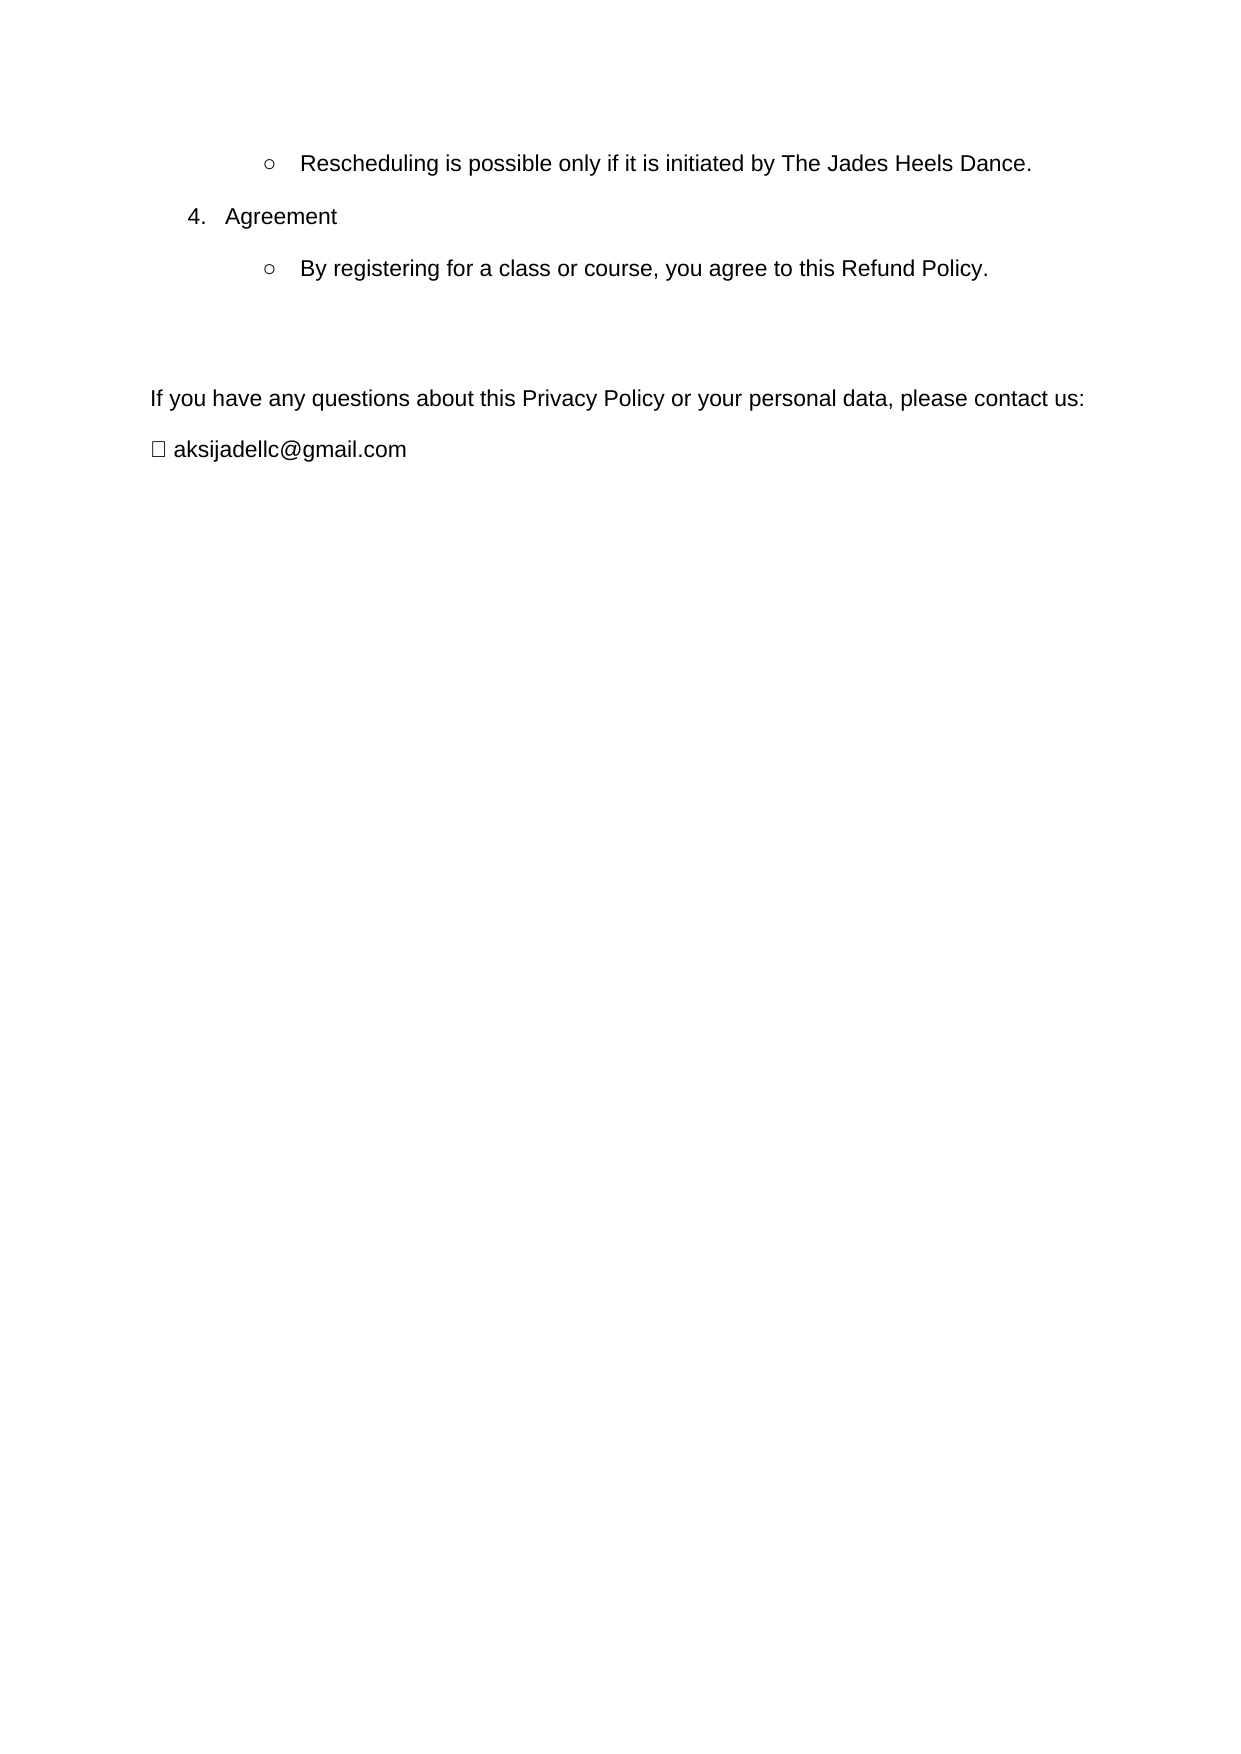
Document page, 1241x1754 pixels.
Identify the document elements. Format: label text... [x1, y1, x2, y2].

text If you have any questions about this Privacy Policy or your personal data, please contact us: [150, 384, 1090, 411]
list Rescheduling is possible only if it is initiated by The Jades Heels Dance. [262, 150, 1090, 203]
list Agreement [187, 203, 1090, 255]
list By registering for a class or course, you agree to this Refund Policy. [262, 255, 1090, 308]
text 📧 aksijadellc@gmail.com [150, 436, 1090, 462]
